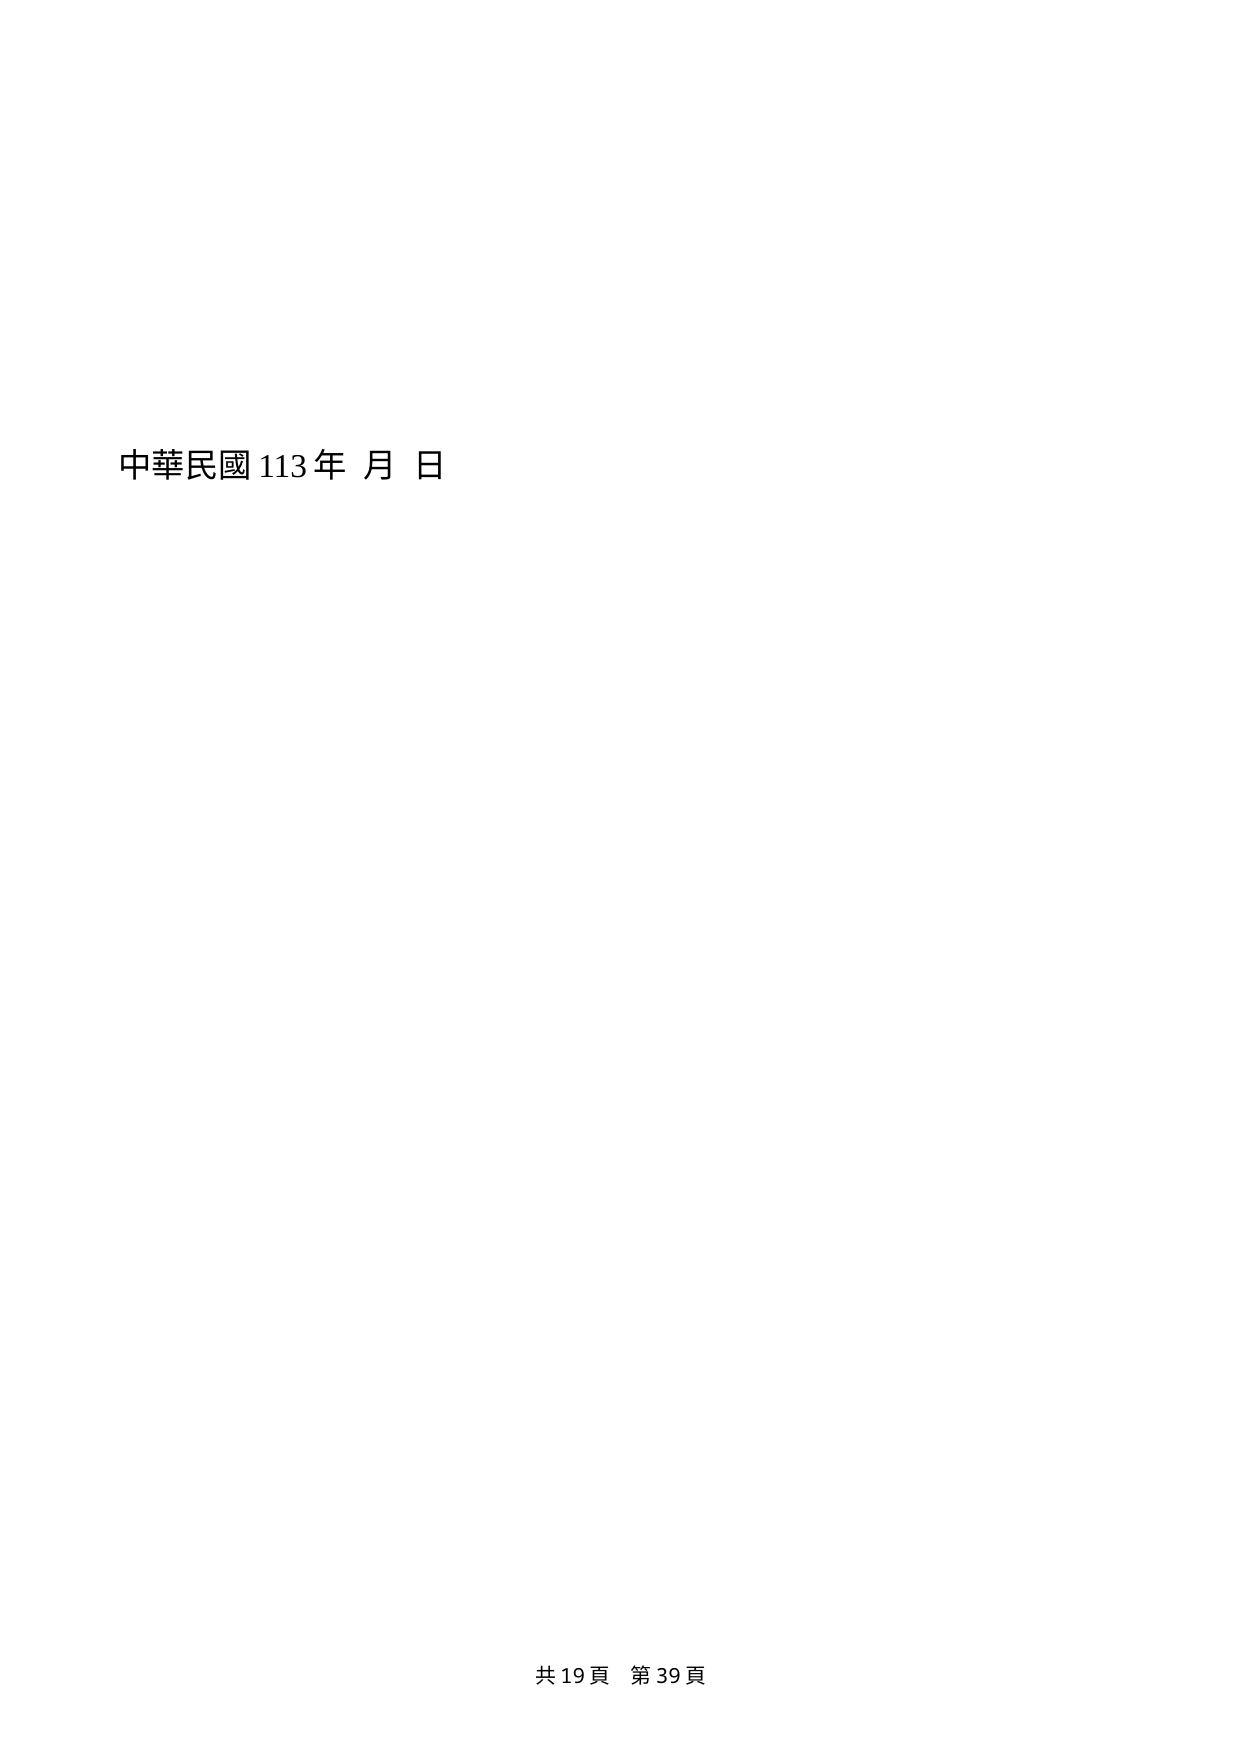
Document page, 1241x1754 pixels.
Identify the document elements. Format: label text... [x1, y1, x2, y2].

text 中華民國113年 月 日 [118, 422, 1122, 484]
